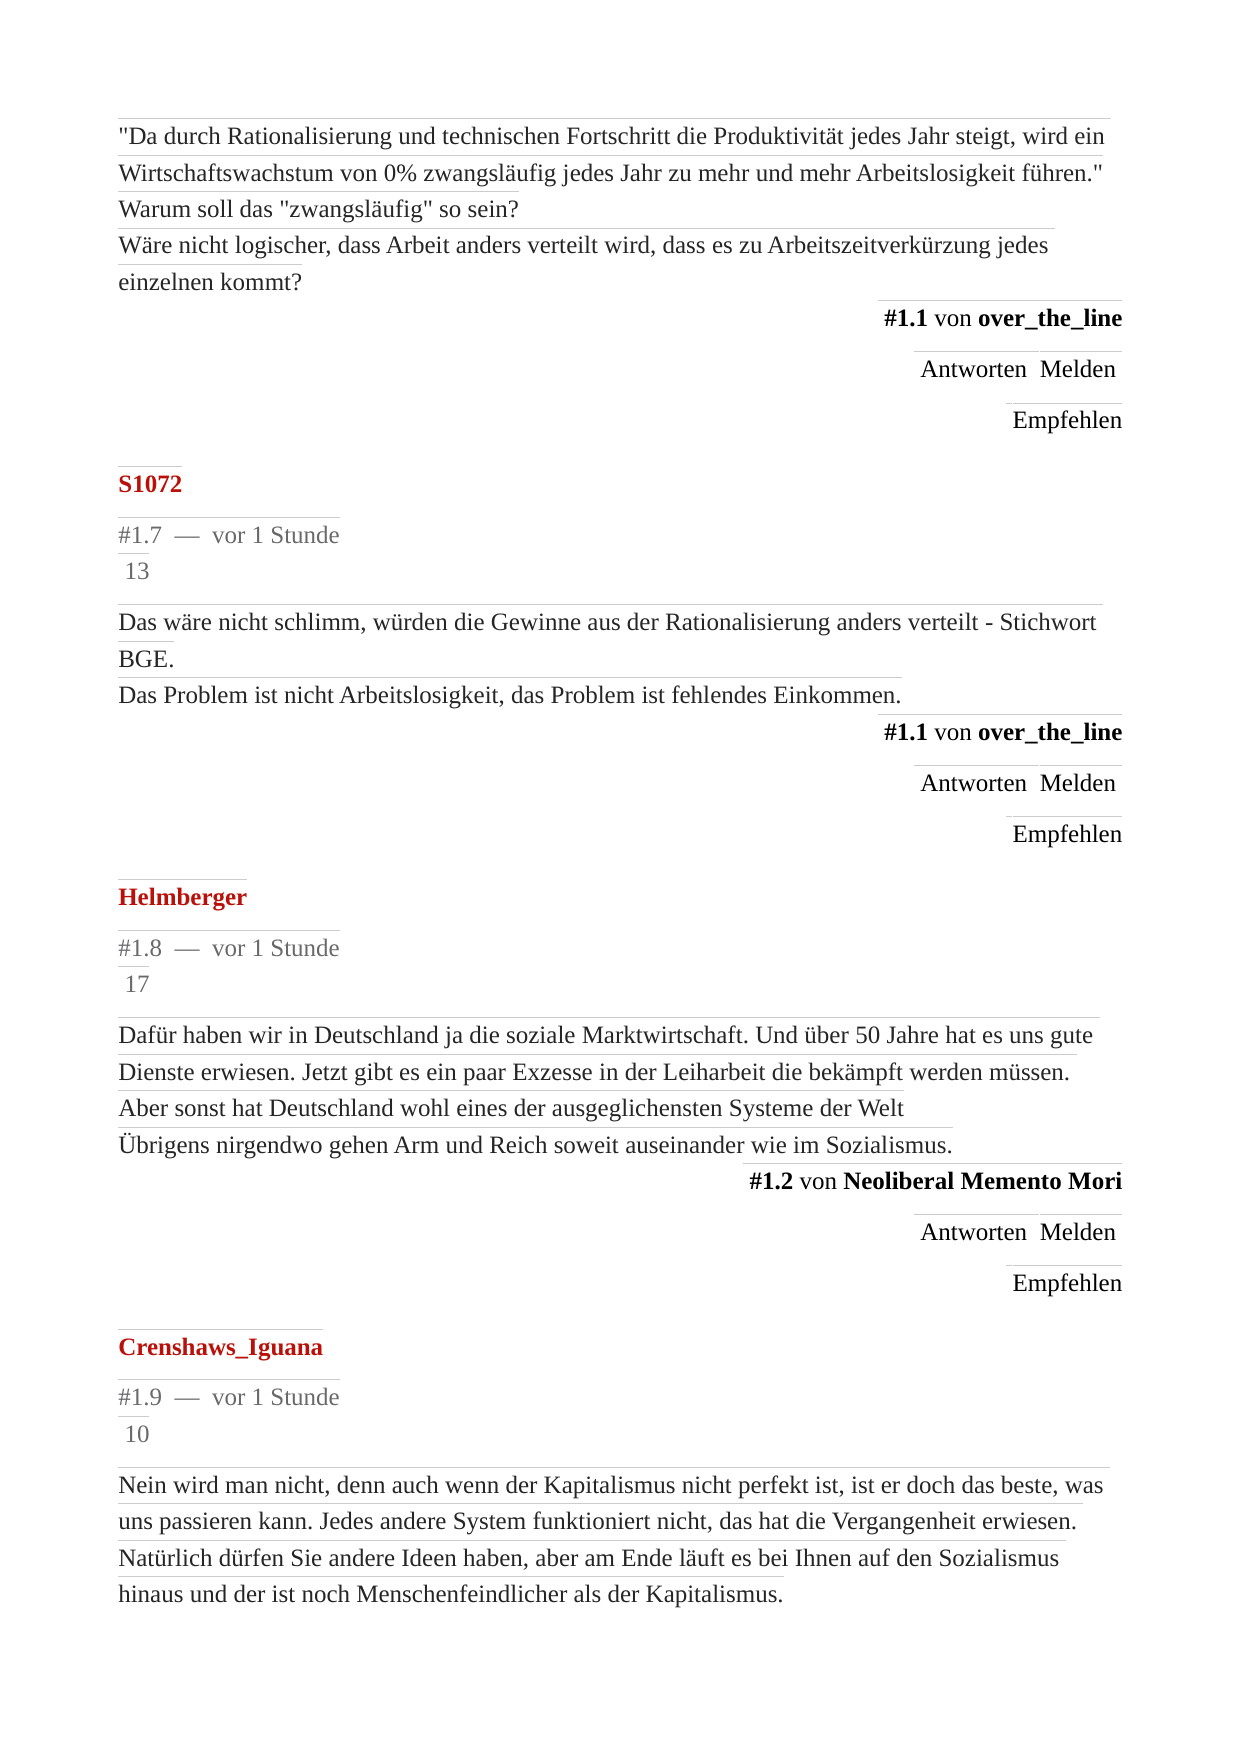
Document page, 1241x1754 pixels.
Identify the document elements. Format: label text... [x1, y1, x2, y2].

text 10 [118, 1416, 1122, 1448]
text #1.9 — vor 1 Stunde [118, 1379, 1122, 1411]
text Nein wird man nicht, denn auch wenn der Kapitalismus nicht perfekt ist, ist er doch das beste, was uns passieren kann. Jedes andere System funktioniert nicht, das hat die Vergangenheit erwiesen. Natürlich dürfen Sie andere Ideen haben, aber am Ende läuft es bei Ihnen auf den Sozialismus hinaus und der ist noch Menschenfeindlicher als der Kapitalismus. [118, 1467, 1122, 1608]
text Das wäre nicht schlimm, würden die Gewinne aus der Rationalisierung anders verteilt - Stichwort BGE. Das Problem ist nicht Arbeitslosigkeit, das Problem ist fehlendes Einkommen. [118, 604, 1122, 709]
text #1.8 — vor 1 Stunde [118, 930, 1122, 962]
text 17 [118, 966, 1122, 998]
text Übrigens nirgendwo gehen Arm und Reich soweit auseinander wie im Sozialismus. [118, 1127, 1122, 1158]
text Empfehlen [118, 1265, 1122, 1297]
text Antworten Melden [118, 351, 1122, 383]
text #1.7 — vor 1 Stunde [118, 517, 1122, 548]
text "Da durch Rationalisierung und technischen Fortschritt die Produktivität jedes Jahr steigt, wird ein Wirtschaftswachstum von 0% zwangsläufig jedes Jahr zu mehr und mehr Arbeitslosigkeit führen." [118, 118, 1122, 186]
text Antworten Melden [118, 1214, 1122, 1246]
text Antworten Melden [118, 764, 1122, 796]
text Dafür haben wir in Deutschland ja die soziale Marktwirtschaft. Und über 50 Jahre hat es uns gute Dienste erwiesen. Jetzt gibt es ein paar Exzesse in der Leiharbeit die bekämpft werden müssen. Aber sonst hat Deutschland wohl eines der ausgeglichensten Systeme der Welt [118, 1017, 1122, 1122]
subtitle S1072 [118, 466, 1122, 498]
text Empfehlen [118, 816, 1122, 847]
subtitle Crenshaws_Iguana [118, 1329, 1122, 1361]
text #1.1 von over_the_line [118, 300, 1122, 332]
text Warum soll das "zwangsläufig" so sein? Wäre nicht logischer, dass Arbeit anders verteilt wird, dass es zu Arbeitszeitverkürzung jedes einzelnen kommt? [118, 191, 1122, 296]
text Empfehlen [118, 402, 1122, 434]
text #1.2 von Neoliberal Memento Mori [118, 1163, 1122, 1195]
text #1.1 von over_the_line [118, 713, 1122, 745]
subtitle Helmberger [118, 879, 1122, 911]
text 13 [118, 553, 1122, 585]
